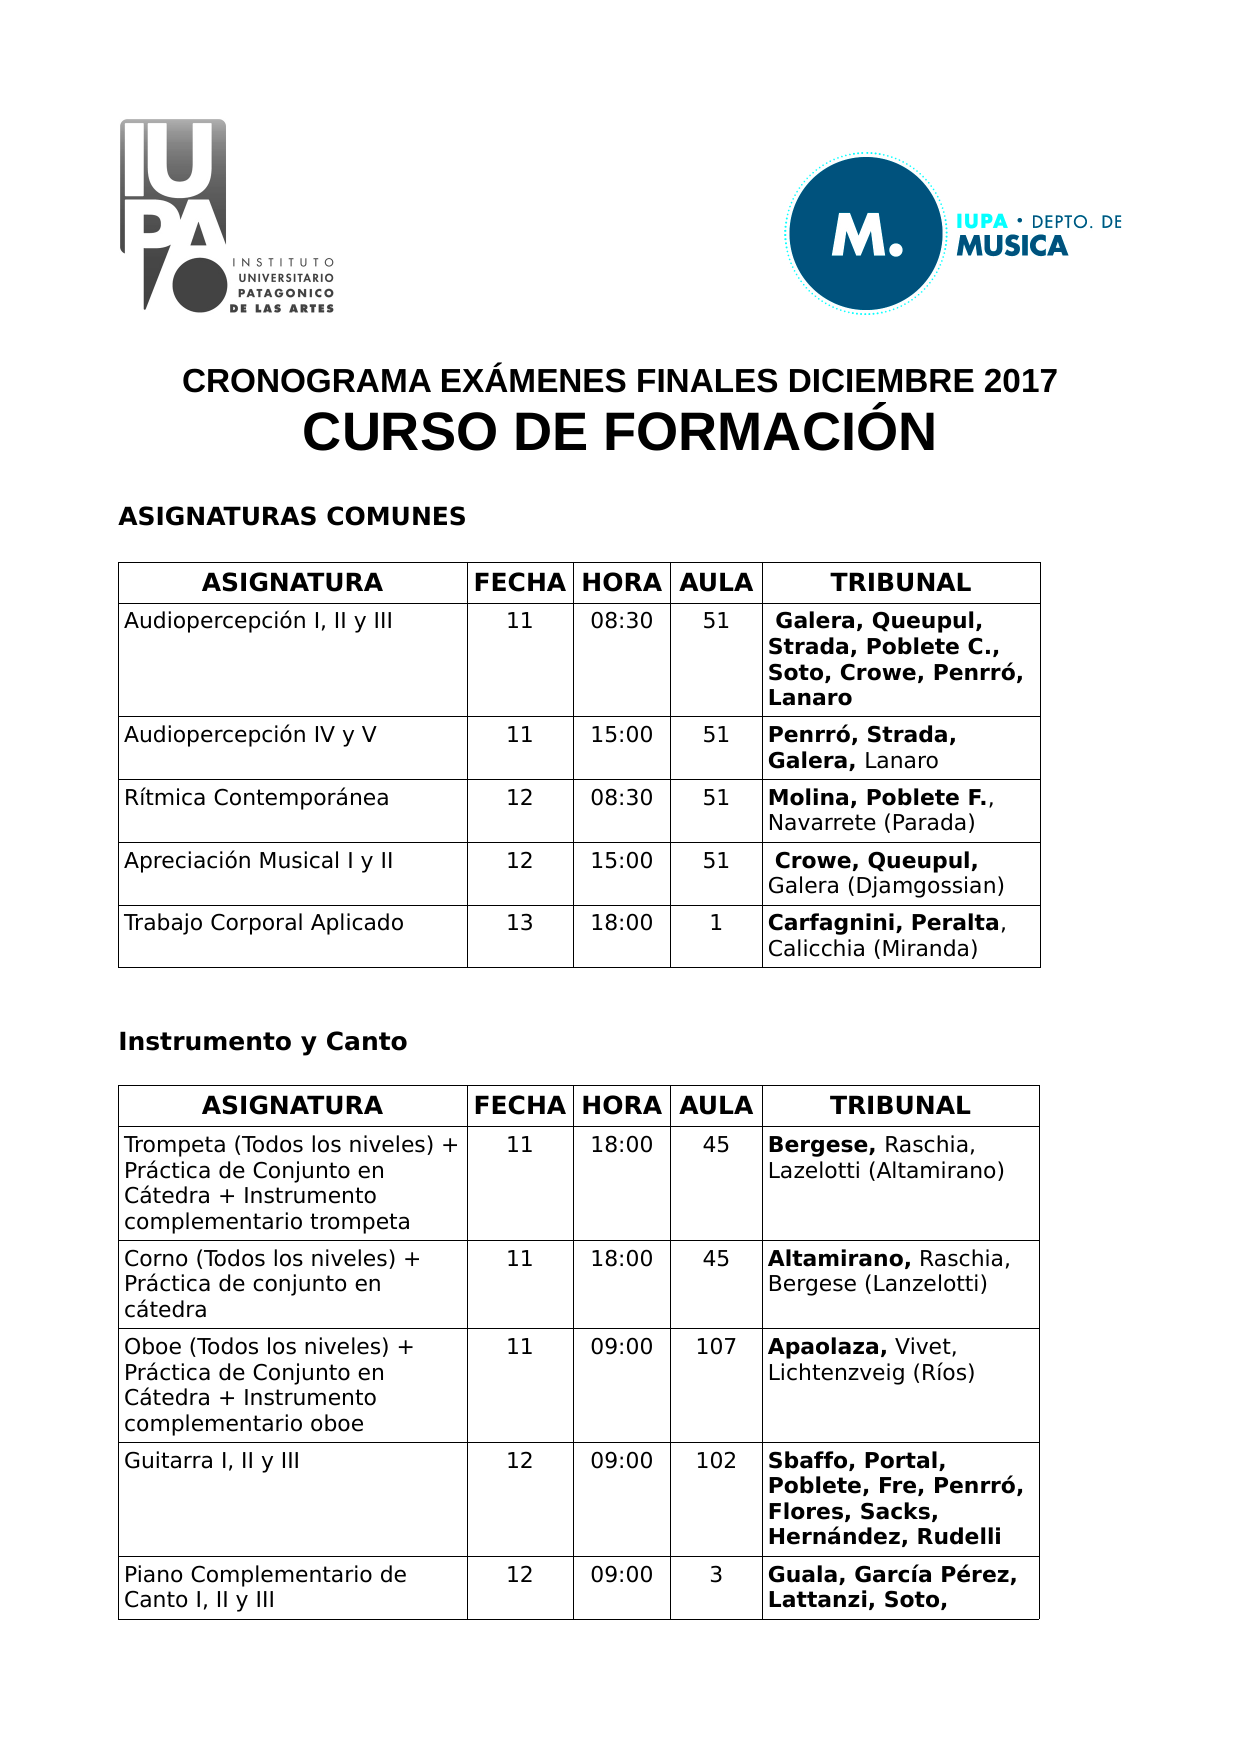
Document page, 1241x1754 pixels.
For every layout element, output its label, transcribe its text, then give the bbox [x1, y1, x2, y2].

table_cell Piano Complementario de Canto I, II y III [119, 1557, 467, 1618]
table_header HORA [574, 563, 670, 603]
table_cell Altamirano, Raschia, Bergese (Lanzelotti) [763, 1241, 1039, 1328]
table_header FECHA [468, 563, 573, 603]
table_cell 51 [671, 780, 762, 842]
table_cell 11 [468, 1241, 573, 1328]
table_cell Apaolaza, Vivet, Lichtenzveig (Ríos) [763, 1329, 1039, 1442]
table_cell 45 [671, 1127, 762, 1240]
table_cell 18:00 [574, 1241, 670, 1328]
text ASIGNATURAS COMUNES [118, 502, 1122, 531]
picture [784, 152, 1122, 315]
table_cell 09:00 [574, 1443, 670, 1556]
table_cell 45 [671, 1241, 762, 1328]
table_cell Sbaffo, Portal, Poblete, Fre, Penrró, Flores, Sacks, Hernández, Rudelli [763, 1443, 1039, 1556]
table_cell Carfagnini, Peralta, Calicchia (Miranda) [763, 906, 1040, 967]
table_cell 13 [468, 906, 573, 967]
table_header ASIGNATURA [119, 563, 467, 603]
table_cell Trabajo Corporal Aplicado [119, 906, 467, 967]
picture [118, 118, 340, 315]
text Instrumento y Canto [118, 1027, 1122, 1056]
table_cell 09:00 [574, 1557, 670, 1618]
table_header HORA [574, 1086, 670, 1126]
table_cell Corno (Todos los niveles) + Práctica de conjunto en cátedra [119, 1241, 467, 1328]
table_cell 102 [671, 1443, 762, 1556]
table_cell 18:00 [574, 906, 670, 967]
table_cell Penrró, Strada, Galera, Lanaro [763, 717, 1040, 779]
table_cell 51 [671, 604, 762, 716]
table_cell 12 [468, 1443, 573, 1556]
table_cell 15:00 [574, 717, 670, 779]
table_cell 12 [468, 843, 573, 904]
table_cell 08:30 [574, 780, 670, 842]
table_cell Guala, García Pérez, Lattanzi, Soto, [763, 1557, 1039, 1618]
table_cell 09:00 [574, 1329, 670, 1442]
table_cell 3 [671, 1557, 762, 1618]
table_header AULA [671, 563, 762, 603]
table_header ASIGNATURA [119, 1086, 467, 1126]
table_cell Audiopercepción I, II y III [119, 604, 467, 716]
table_cell 51 [671, 843, 762, 904]
table_cell 08:30 [574, 604, 670, 716]
table_cell 15:00 [574, 843, 670, 904]
table_cell Rítmica Contemporánea [119, 780, 467, 842]
table_cell 1 [671, 906, 762, 967]
table_cell Trompeta (Todos los niveles) + Práctica de Conjunto en Cátedra + Instrumento complementario trompeta [119, 1127, 467, 1240]
table_cell Galera, Queupul, Strada, Poblete C., Soto, Crowe, Penrró, Lanaro [763, 604, 1040, 716]
table_cell Bergese, Raschia, Lazelotti (Altamirano) [763, 1127, 1039, 1240]
table_cell 11 [468, 1329, 573, 1442]
table_cell Crowe, Queupul, Galera (Djamgossian) [763, 843, 1040, 904]
table_cell Molina, Poblete F., Navarrete (Parada) [763, 780, 1040, 842]
table_cell 51 [671, 717, 762, 779]
table_header FECHA [468, 1086, 573, 1126]
table_cell 18:00 [574, 1127, 670, 1240]
table_cell 11 [468, 1127, 573, 1240]
table_cell 12 [468, 780, 573, 842]
table_cell 11 [468, 604, 573, 716]
table_cell Guitarra I, II y III [119, 1443, 467, 1556]
table_cell Audiopercepción IV y V [119, 717, 467, 779]
table_header TRIBUNAL [763, 563, 1040, 603]
table_header TRIBUNAL [763, 1086, 1039, 1126]
table_cell Oboe (Todos los niveles) + Práctica de Conjunto en Cátedra + Instrumento complementario oboe [119, 1329, 467, 1442]
table_cell Apreciación Musical I y II [119, 843, 467, 904]
table_cell 107 [671, 1329, 762, 1442]
table_header AULA [671, 1086, 762, 1126]
text CRONOGRAMA EXÁMENES FINALES DICIEMBRE 2017 [118, 361, 1122, 399]
table_cell 12 [468, 1557, 573, 1618]
text CURSO DE FORMACIÓN [118, 399, 1122, 461]
table_cell 11 [468, 717, 573, 779]
